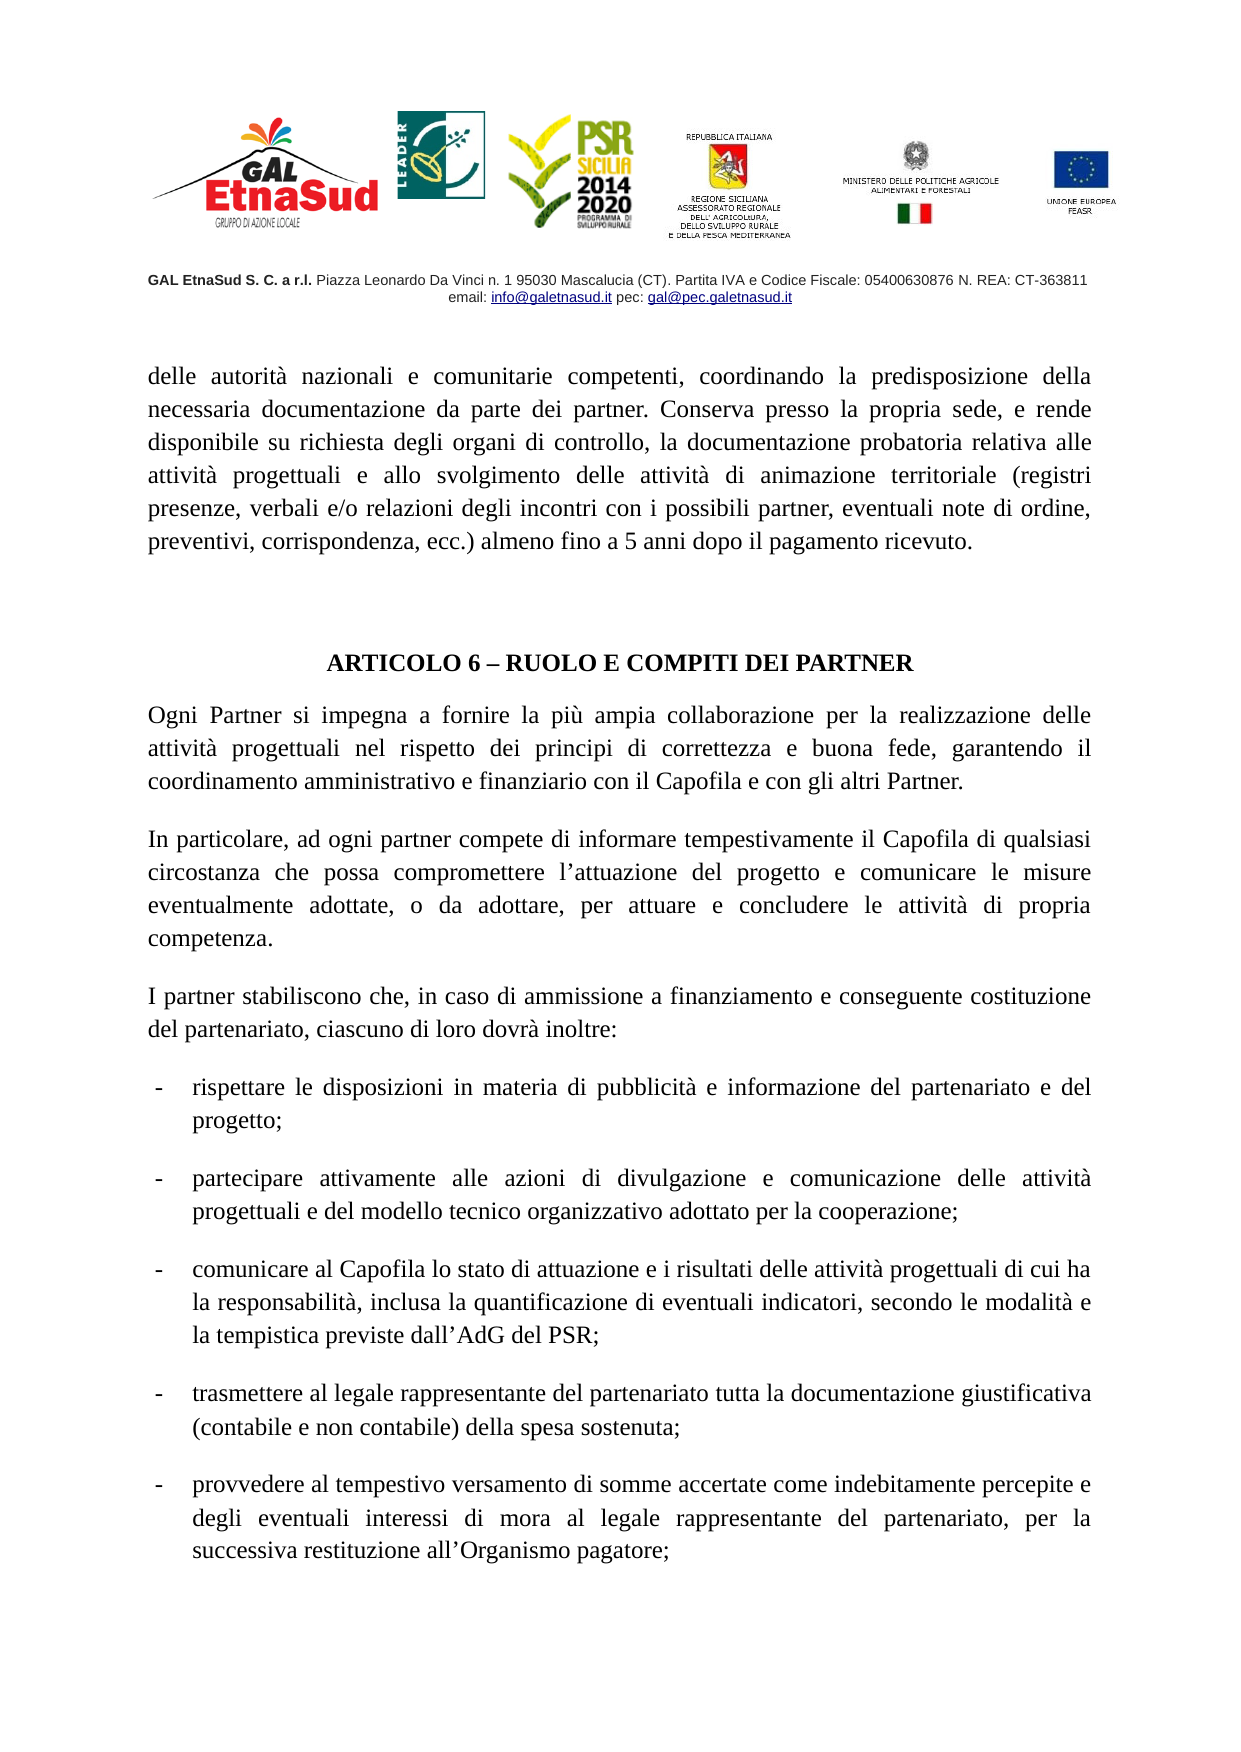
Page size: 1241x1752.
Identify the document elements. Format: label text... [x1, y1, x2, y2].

list partecipare attivamente alle azioni di divulgazione e comunicazione delle attività progettuali e del modello tecnico organizzativo adottato per la cooperazione; [154, 1163, 1092, 1225]
list rispettare le disposizioni in materia di pubblicità e informazione del partenariato e del progetto; [154, 1072, 1092, 1134]
text delle autorità nazionali e comunitarie competenti, coordinando la predisposizione della necessaria documentazione da parte dei partner. Conserva presso la propria sede, e rende disponibile su richiesta degli organi di controllo, la documentazione probatoria relativa alle attività progettuali e allo svolgimento delle attività di animazione territoriale (registri presenze, verbali e/o relazioni degli incontri con i possibili partner, eventuali note di ordine, preventivi, corrispondenza, ecc.) almeno fino a 5 anni dopo il pagamento ricevuto. [148, 361, 1092, 555]
text Ogni Partner si impegna a fornire la più ampia collaborazione per la realizzazione delle attività progettuali nel rispetto dei principi di correttezza e buona fede, garantendo il coordinamento amministrativo e finanziario con il Capofila e con gli altri Partner. [148, 700, 1092, 795]
list provvedere al tempestivo versamento di somme accertate come indebitamente percepite e degli eventuali interessi di mora al legale rappresentante del partenariato, per la successiva restituzione all’Organismo pagatore; [154, 1469, 1092, 1564]
list trasmettere al legale rappresentante del partenariato tutta la documentazione giustificativa (contabile e non contabile) della spesa sostenuta; [154, 1378, 1092, 1440]
list comunicare al Capofila lo stato di attuazione e i risultati delle attività progettuali di cui ha la responsabilità, inclusa la quantificazione di eventuali indicatori, secondo le modalità e la tempistica previste dall’AdG del PSR; [154, 1254, 1092, 1349]
text In particolare, ad ogni partner compete di informare tempestivamente il Capofila di qualsiasi circostanza che possa compromettere l’attuazione del progetto e comunicare le misure eventualmente adottate, o da adottare, per attuare e concludere le attività di propria competenza. [148, 824, 1092, 952]
text ARTICOLO 6 – RUOLO E COMPITI DEI PARTNER [148, 648, 1092, 677]
text I partner stabiliscono che, in caso di ammissione a finanziamento e conseguente costituzione del partenariato, ciascuno di loro dovrà inoltre: [148, 981, 1092, 1043]
